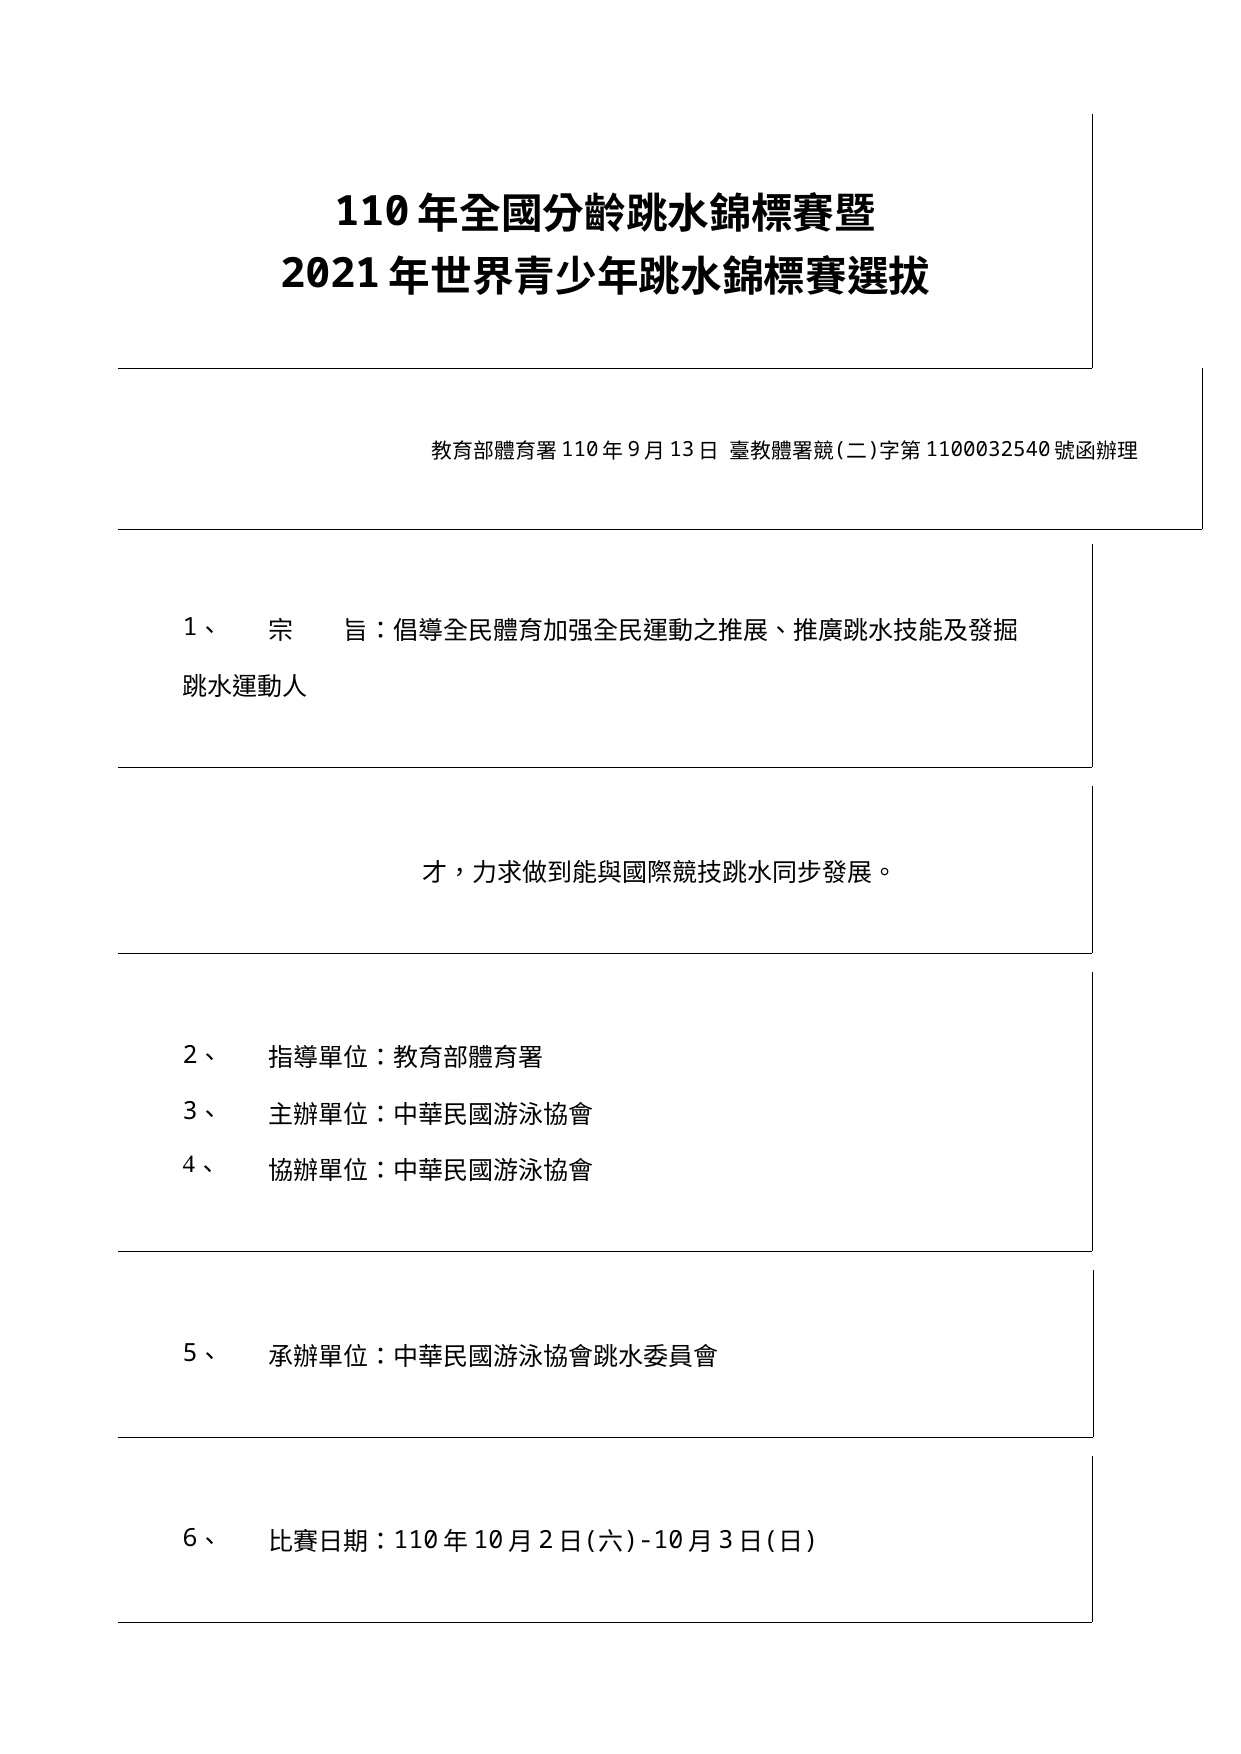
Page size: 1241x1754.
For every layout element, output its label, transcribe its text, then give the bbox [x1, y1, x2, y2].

list 協辦單位：中華民國游泳協會 [118, 1084, 1092, 1251]
list 指導單位：教育部體育署 [118, 972, 1092, 1028]
list 比賽日期：110年10月2日(六)-10月3日(日) [118, 1456, 1092, 1622]
subtitle 110年全國分齡跳水錦標賽暨 [118, 114, 1092, 241]
subtitle 教育部體育署110年9月13日 臺教體署競(二)字第1100032540號函辦理 [118, 368, 1202, 529]
subtitle 才，力求做到能與國際競技跳水同步發展。 [118, 786, 1092, 953]
list 主辦單位：中華民國游泳協會 [118, 1028, 1092, 1084]
subtitle 2021年世界青少年跳水錦標賽選拔 [118, 241, 1092, 368]
list 宗 旨：倡導全民體育加强全民運動之推展、推廣跳水技能及發掘跳水運動人 [118, 544, 1092, 767]
list 承辦單位：中華民國游泳協會跳水委員會 [118, 1270, 1093, 1437]
